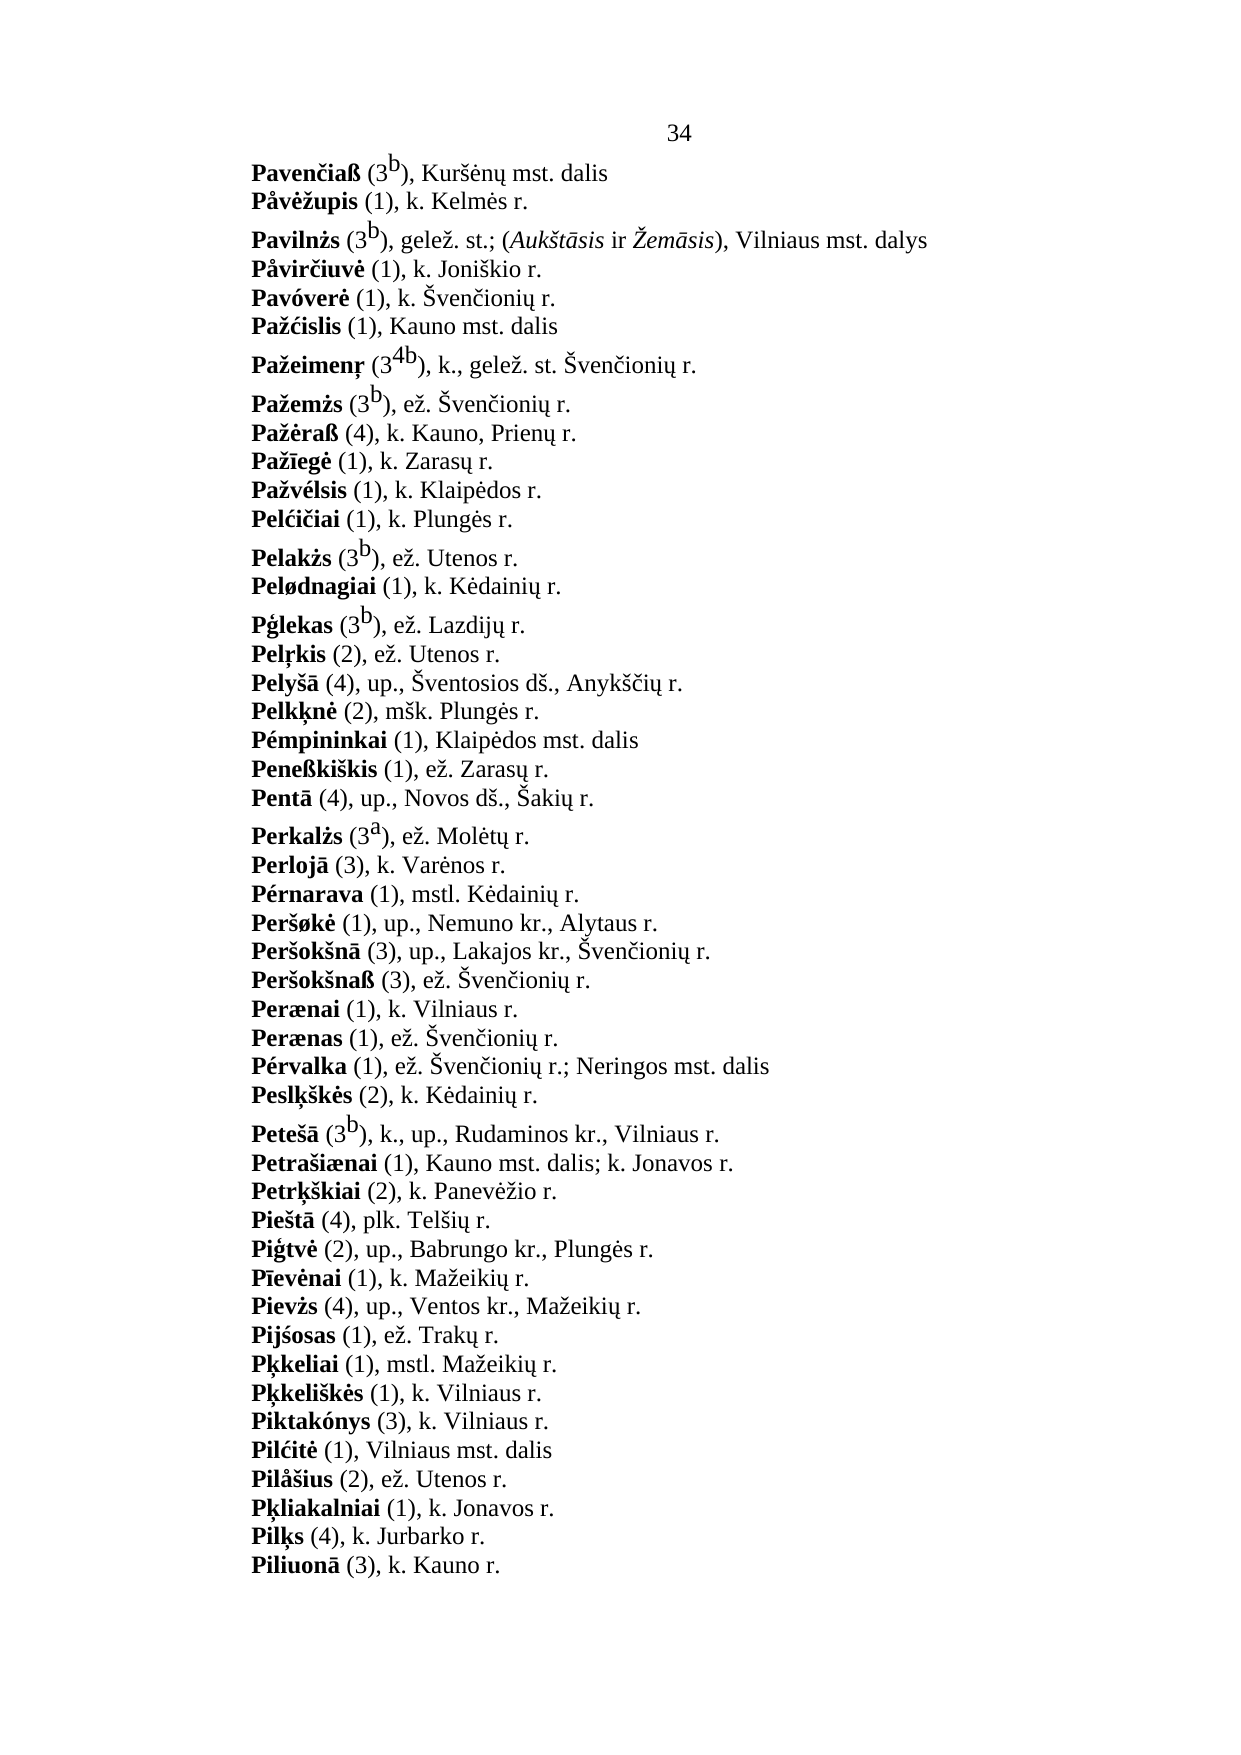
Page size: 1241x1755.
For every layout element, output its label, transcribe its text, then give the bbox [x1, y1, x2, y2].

text Pérvalka (1), ež. Švenčionių r.; Neringos mst. dalis [177, 1051, 1181, 1080]
text Peršokšnā (3), up., Lakajos kr., Švenčionių r. [177, 936, 1181, 965]
text Perænas (1), ež. Švenčionių r. [177, 1023, 1181, 1051]
text Pilķs (4), k. Jurbarko r. [177, 1521, 1181, 1550]
text Petrašiænai (1), Kauno mst. dalis; k. Jonavos r. [177, 1148, 1181, 1176]
text Pažīegė (1), k. Zarasų r. [177, 446, 1181, 475]
text Pelkķnė (2), mšk. Plungės r. [177, 696, 1181, 725]
text Petešā (3b), k., up., Rudaminos kr., Vilniaus r. [177, 1109, 1181, 1148]
text Pilåšius (2), ež. Utenos r. [177, 1464, 1181, 1493]
text Påvėžupis (1), k. Kelmės r. [177, 186, 1181, 215]
text Pažėraß (4), k. Kauno, Prienų r. [177, 418, 1181, 446]
text Pažćislis (1), Kauno mst. dalis [177, 311, 1181, 340]
text Påvirčiuvė (1), k. Joniškio r. [177, 254, 1181, 283]
text Piktakónys (3), k. Vilniaus r. [177, 1406, 1181, 1435]
text Peršøkė (1), up., Nemuno kr., Alytaus r. [177, 908, 1181, 936]
text Perlojā (3), k. Varėnos r. [177, 850, 1181, 879]
text Pķliakalniai (1), k. Jonavos r. [177, 1493, 1181, 1521]
text Pavóverė (1), k. Švenčionių r. [177, 283, 1181, 311]
text Pažvélsis (1), k. Klaipėdos r. [177, 475, 1181, 504]
text Pérnarava (1), mstl. Kėdainių r. [177, 879, 1181, 908]
text Pažemżs (3b), ež. Švenčionių r. [177, 379, 1181, 418]
text Pķkeliškės (1), k. Vilniaus r. [177, 1378, 1181, 1406]
text Pilćitė (1), Vilniaus mst. dalis [177, 1435, 1181, 1464]
text Peneßkiškis (1), ež. Zarasų r. [177, 754, 1181, 783]
text Pķkeliai (1), mstl. Mažeikių r. [177, 1349, 1181, 1378]
text Piģtvė (2), up., Babrungo kr., Plungės r. [177, 1234, 1181, 1263]
text Pavenčiaß (3b), Kuršėnų mst. dalis [177, 148, 1181, 186]
text Pelŗkis (2), ež. Utenos r. [177, 639, 1181, 668]
text Pievżs (4), up., Ventos kr., Mažeikių r. [177, 1291, 1181, 1320]
text Pavilnżs (3b), gelež. st.; (Aukštāsis ir Žemāsis), Vilniaus mst. dalys [177, 215, 1181, 254]
text Peslķškės (2), k. Kėdainių r. [177, 1080, 1181, 1109]
text Peršokšnaß (3), ež. Švenčionių r. [177, 965, 1181, 994]
text Pažeimenŗ (34b), k., gelež. st. Švenčionių r. [177, 340, 1181, 379]
text Pijśosas (1), ež. Trakų r. [177, 1320, 1181, 1349]
text Piliuonā (3), k. Kauno r. [177, 1550, 1181, 1579]
text Perkalżs (3a), ež. Molėtų r. [177, 811, 1181, 850]
text Pelyšā (4), up., Šventosios dš., Anykščių r. [177, 668, 1181, 696]
text Pīevėnai (1), k. Mažeikių r. [177, 1263, 1181, 1291]
text Pelćičiai (1), k. Plungės r. [177, 504, 1181, 533]
text Pelakżs (3b), ež. Utenos r. [177, 533, 1181, 571]
text Petrķškiai (2), k. Panevėžio r. [177, 1176, 1181, 1205]
text Pelødnagiai (1), k. Kėdainių r. [177, 571, 1181, 600]
text Perænai (1), k. Vilniaus r. [177, 994, 1181, 1023]
text Pieštā (4), plk. Telšių r. [177, 1205, 1181, 1234]
text Pémpininkai (1), Klaipėdos mst. dalis [177, 725, 1181, 754]
text Pģlekas (3b), ež. Lazdijų r. [177, 600, 1181, 639]
text Pentā (4), up., Novos dš., Šakių r. [177, 783, 1181, 811]
